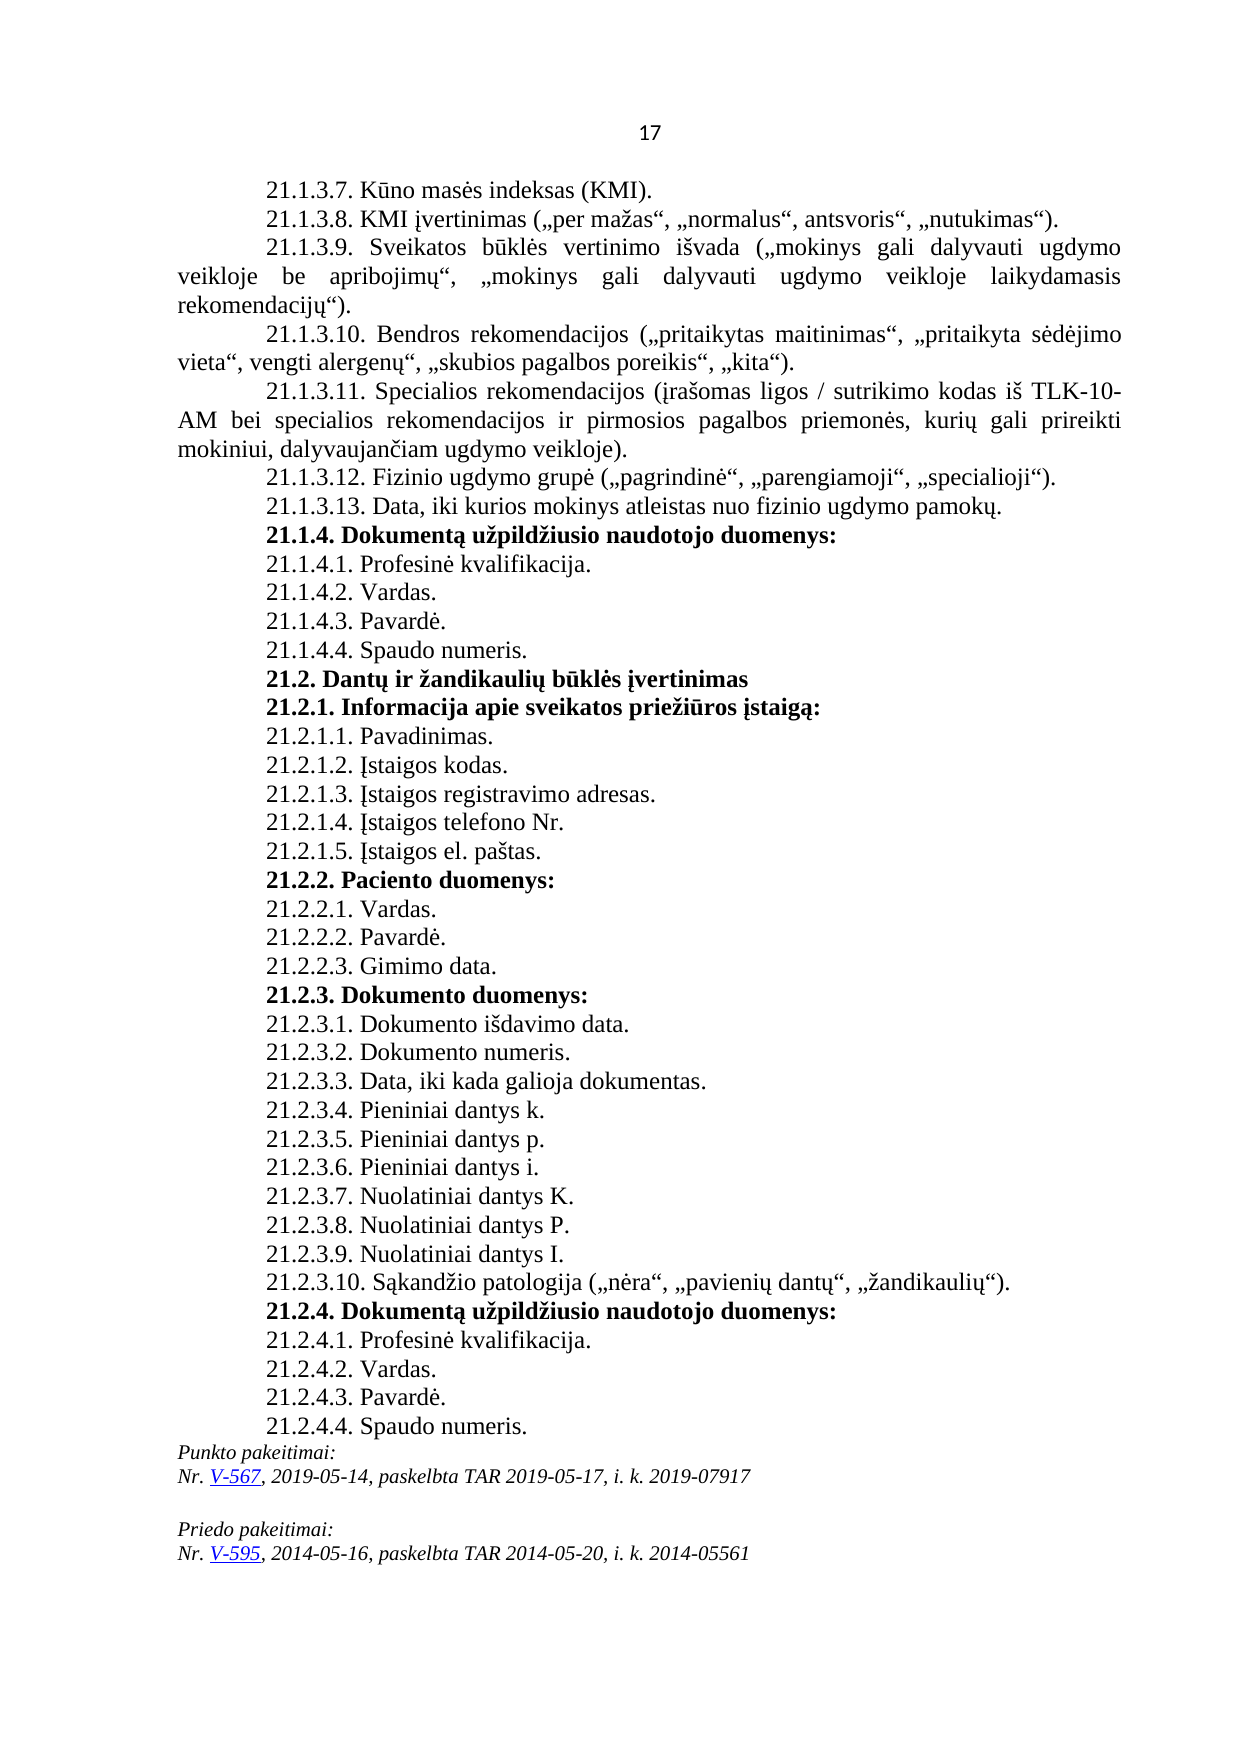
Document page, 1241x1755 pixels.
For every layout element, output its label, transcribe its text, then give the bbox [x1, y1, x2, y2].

text 21.2. Dantų ir žandikaulių būklės įvertinimas [177, 664, 1122, 692]
text 21.2.3.7. Nuolatiniai dantys K. [177, 1181, 1122, 1210]
text 21.2.3. Dokumento duomenys: [177, 980, 1122, 1009]
text 21.2.3.2. Dokumento numeris. [177, 1037, 1122, 1066]
text 21.2.2.1. Vardas. [177, 894, 1122, 922]
text 21.2.4.3. Pavardė. [177, 1382, 1122, 1411]
text 21.2.3.4. Pieniniai dantys k. [177, 1095, 1122, 1124]
text 21.2.3.5. Pieniniai dantys p. [177, 1124, 1122, 1152]
text 21.1.4.4. Spaudo numeris. [177, 635, 1122, 664]
text 21.2.3.10. Sąkandžio patologija („nėra“, „pavienių dantų“, „žandikaulių“). [177, 1267, 1122, 1296]
text 21.2.2.3. Gimimo data. [177, 951, 1122, 980]
text 21.2.4. Dokumentą užpildžiusio naudotojo duomenys: [177, 1296, 1122, 1325]
text 21.2.1. Informacija apie sveikatos priežiūros įstaigą: [177, 692, 1122, 721]
text 21.2.4.4. Spaudo numeris. [177, 1411, 1122, 1440]
text 21.1.4.3. Pavardė. [177, 606, 1122, 635]
text Nr. V-595, 2014-05-16, paskelbta TAR 2014-05-20, i. k. 2014-05561 [177, 1541, 1122, 1565]
text 21.2.3.9. Nuolatiniai dantys I. [177, 1239, 1122, 1267]
text 21.2.3.3. Data, iki kada galioja dokumentas. [177, 1066, 1122, 1095]
text 21.2.4.2. Vardas. [177, 1354, 1122, 1382]
text 21.1.4. Dokumentą užpildžiusio naudotojo duomenys: [177, 520, 1122, 549]
text 21.2.1.5. Įstaigos el. paštas. [177, 836, 1122, 865]
text 21.2.3.1. Dokumento išdavimo data. [177, 1009, 1122, 1037]
text 21.1.3.7. Kūno masės indeksas (KMI). [177, 175, 1122, 204]
text Priedo pakeitimai: [177, 1517, 1122, 1541]
text 21.2.1.3. Įstaigos registravimo adresas. [177, 779, 1122, 807]
text 21.1.3.10. Bendros rekomendacijos („pritaikytas maitinimas“, „pritaikyta sėdėjimo vieta“, vengti alergenų“, „skubios pagalbos poreikis“, „kita“). [177, 319, 1122, 376]
text 21.2.1.4. Įstaigos telefono Nr. [177, 807, 1122, 836]
text 21.1.4.1. Profesinė kvalifikacija. [177, 549, 1122, 577]
text 21.2.4.1. Profesinė kvalifikacija. [177, 1325, 1122, 1354]
text 21.2.1.1. Pavadinimas. [177, 721, 1122, 750]
text 21.1.4.2. Vardas. [177, 577, 1122, 606]
text Nr. V-567, 2019-05-14, paskelbta TAR 2019-05-17, i. k. 2019-07917 [177, 1464, 1122, 1488]
text 21.2.3.6. Pieniniai dantys i. [177, 1152, 1122, 1181]
text 21.1.3.8. KMI įvertinimas („per mažas“, „normalus“, antsvoris“, „nutukimas“). [177, 204, 1122, 232]
text 21.1.3.12. Fizinio ugdymo grupė („pagrindinė“, „parengiamoji“, „specialioji“). [177, 462, 1122, 491]
text 21.2.2. Paciento duomenys: [177, 865, 1122, 894]
text Punkto pakeitimai: [177, 1440, 1122, 1464]
text 21.2.1.2. Įstaigos kodas. [177, 750, 1122, 779]
text 21.2.2.2. Pavardė. [177, 922, 1122, 951]
text 21.1.3.13. Data, iki kurios mokinys atleistas nuo fizinio ugdymo pamokų. [177, 491, 1122, 520]
text 21.1.3.9. Sveikatos būklės vertinimo išvada („mokinys gali dalyvauti ugdymo veikloje be apribojimų“, „mokinys gali dalyvauti ugdymo veikloje laikydamasis rekomendacijų“). [177, 232, 1122, 319]
text 21.1.3.11. Specialios rekomendacijos (įrašomas ligos / sutrikimo kodas iš TLK-10-AM bei specialios rekomendacijos ir pirmosios pagalbos priemonės, kurių gali prireikti mokiniui, dalyvaujančiam ugdymo veikloje). [177, 376, 1122, 462]
text 21.2.3.8. Nuolatiniai dantys P. [177, 1210, 1122, 1239]
